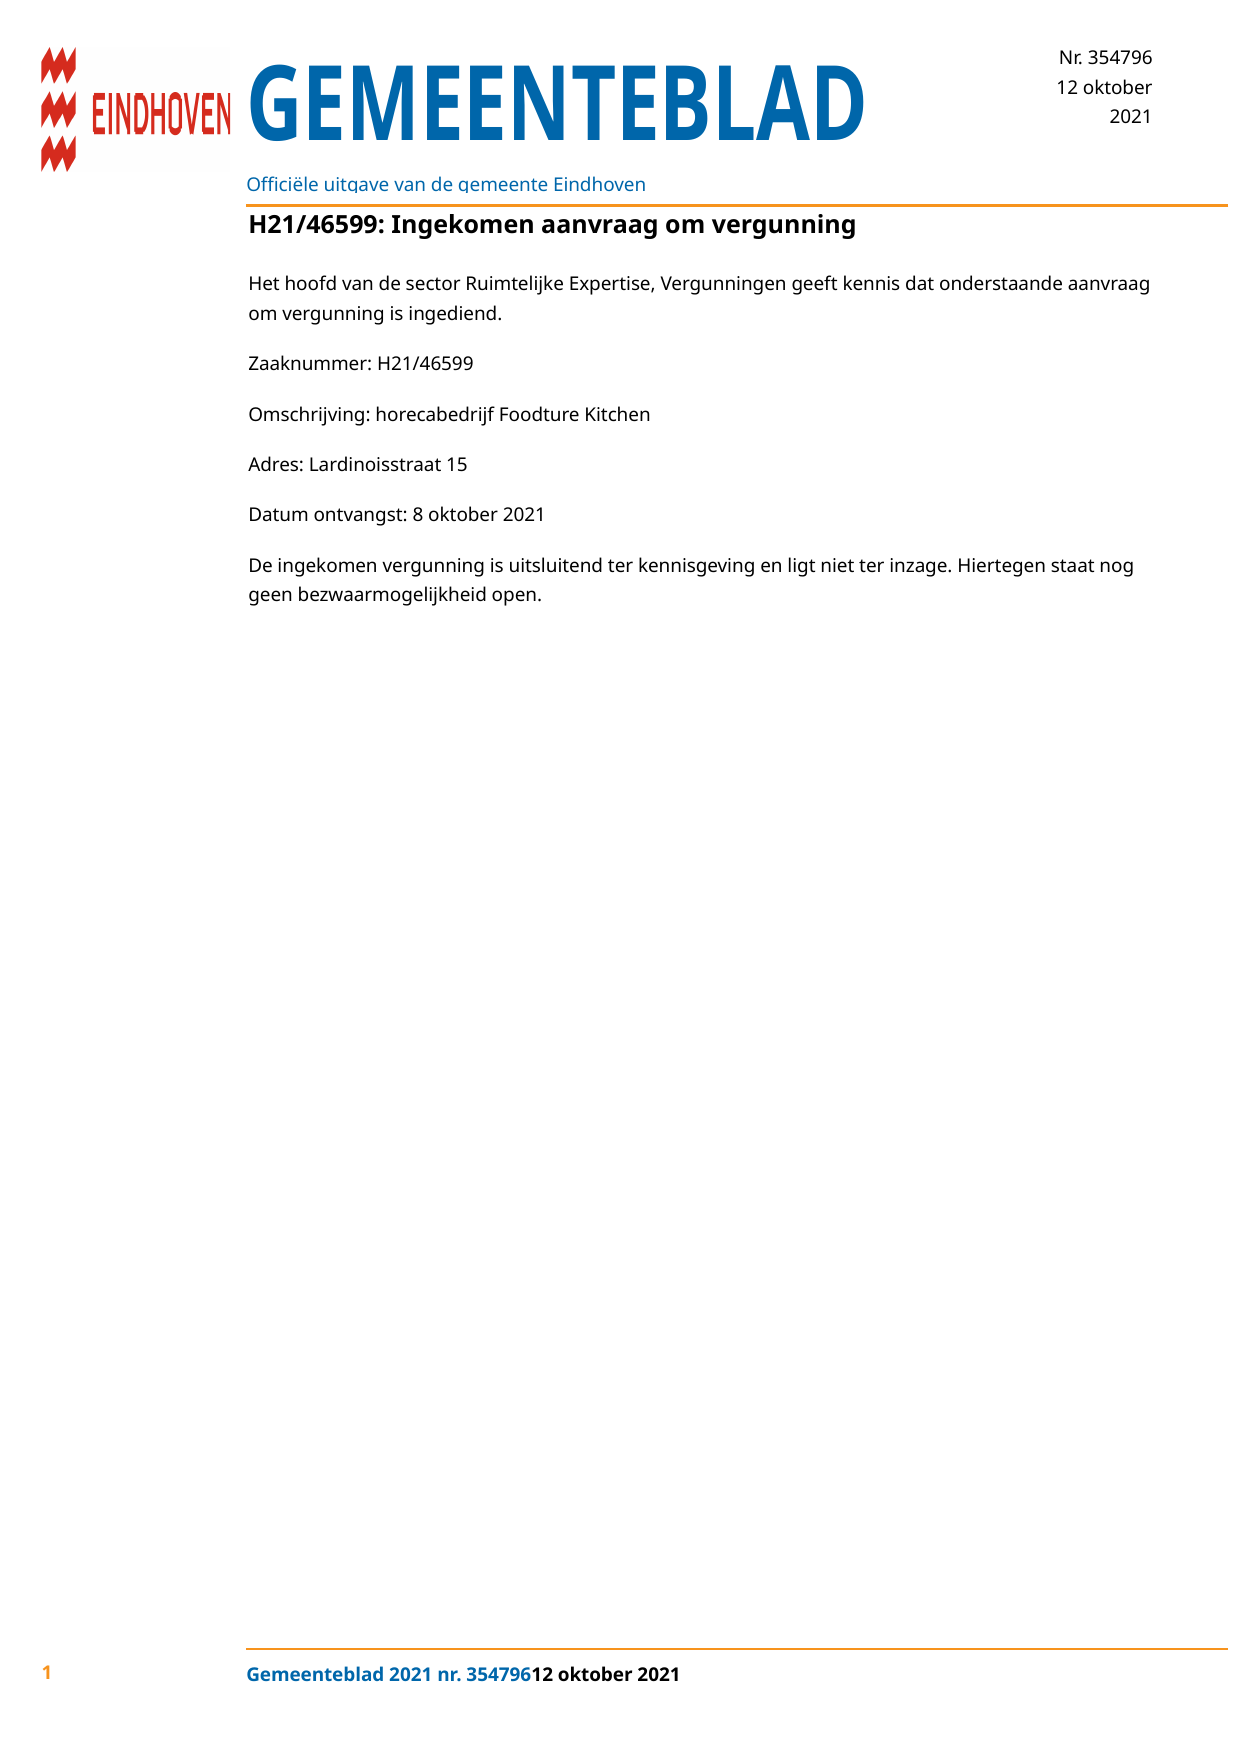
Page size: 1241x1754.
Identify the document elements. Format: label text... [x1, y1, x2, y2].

text Datum ontvangst: 8 oktober 2021 [248, 502, 1152, 527]
text Omschrijving: horecabedrijf Foodture Kitchen [248, 401, 1152, 426]
text Adres: Lardinoisstraat 15 [248, 451, 1152, 477]
picture [41, 47, 231, 172]
text Het hoofd van de sector Ruimtelijke Expertise, Vergunningen geeft kennis dat onderstaande aanvraag om vergunning is ingediend. [248, 270, 1152, 326]
text Zaaknummer: H21/46599 [248, 350, 1152, 376]
text De ingekomen vergunning is uitsluitend ter kennisgeving en ligt niet ter inzage. Hiertegen staat nog geen bezwaarmogelijkheid open. [248, 552, 1152, 607]
text H21/46599: Ingekomen aanvraag om vergunning [248, 207, 1152, 241]
